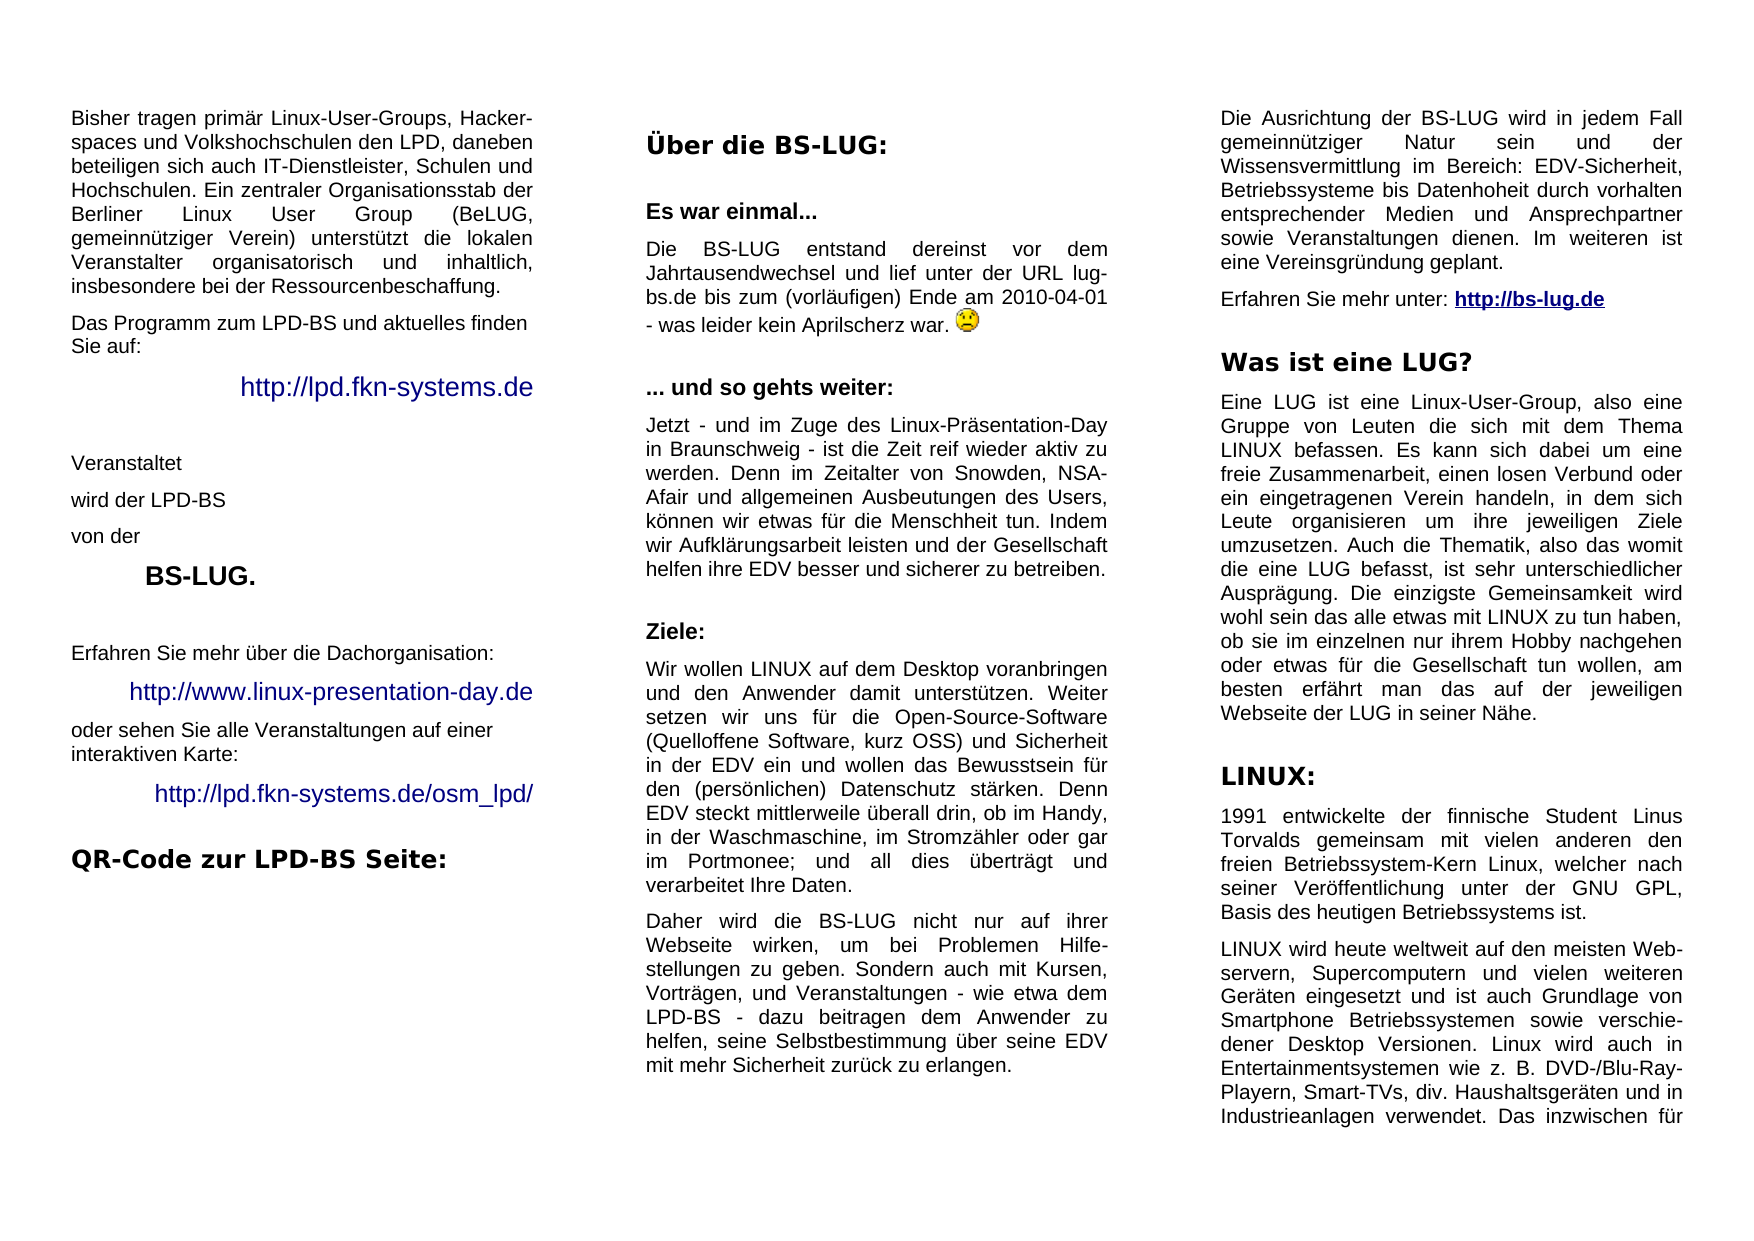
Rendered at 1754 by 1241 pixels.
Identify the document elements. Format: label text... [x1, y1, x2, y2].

text Die Ausrichtung der BS-LUG wird in jedem Fall gemeinnütziger Natur sein und der Wissensvermittlung im Bereich: EDV-Sicherheit, Betriebssysteme bis Datenhoheit durch vorhalten entsprechender Medien und Ansprechpartner sowie Veranstaltungen dienen. Im weiteren ist eine Vereinsgründung geplant. [1220, 106, 1683, 274]
text von der [71, 524, 533, 548]
text Das Programm zum LPD-BS und aktuelles finden Sie auf: [71, 310, 533, 358]
text Jetzt - und im Zuge des Linux-Präsentation-Day in Braunschweig - ist die Zeit reif wieder aktiv zu werden. Denn im Zeitalter von Snowden, NSA-Afair und allgemeinen Ausbeutungen des Users, können wir etwas für die Menschheit tun. Indem wir Aufklärungsarbeit leisten und der Gesellschaft helfen ihre EDV besser und sicherer zu betreiben. [646, 413, 1108, 581]
text http://lpd.fkn-systems.de/osm_lpd/ [71, 779, 533, 807]
subtitle Ziele: [646, 618, 1108, 644]
text Bisher tragen primär Linux-User-Groups, Hacker-spaces und Volkshochschulen den LPD, daneben beteiligen sich auch IT-Dienstleister, Schulen und Hochschulen. Ein zentraler Organisationsstab der Berliner Linux User Group (BeLUG, gemeinnütziger Verein) unterstützt die lokalen Veranstalter organisatorisch und inhaltlich, insbesondere bei der Ressourcenbeschaffung. [71, 106, 533, 298]
text oder sehen Sie alle Veranstaltungen auf einer interaktiven Karte: [71, 718, 533, 766]
subtitle Über die BS-LUG: [646, 131, 1108, 160]
subtitle Es war einmal... [646, 198, 1108, 224]
text LINUX wird heute welt­weit auf den meisten Web­servern, Super­computern und vielen weiteren Geräten eingesetzt und ist auch Grundlage von Smartphone Betriebs­systemen sowie verschie­dener Desktop Versionen. Linux wird auch in Entertainment­systemen wie z. B. DVD-/Blu-Ray-Playern, Smart-TVs, div. Haus­halts­geräten und in Industrie­anlagen verwendet. Das inzwischen für [1220, 936, 1683, 1128]
text BS-LUG. [71, 560, 533, 592]
picture [955, 308, 980, 332]
text Eine LUG ist eine Linux-User-Group, also eine Gruppe von Leuten die sich mit dem Thema LINUX befassen. Es kann sich dabei um eine freie Zusammenarbeit, einen losen Verbund oder ein eingetragenen Verein handeln, in dem sich Leute organisieren um ihre jeweiligen Ziele umzusetzen. Auch die Thematik, also das womit die eine LUG befasst, ist sehr unterschiedlicher Ausprägung. Die einzigste Gemeinsamkeit wird wohl sein das alle etwas mit LINUX zu tun haben, ob sie im einzelnen nur ihrem Hobby nachgehen oder etwas für die Gesellschaft tun wollen, am besten erfährt man das auf der jeweiligen Webseite der LUG in seiner Nähe. [1220, 389, 1683, 725]
text Erfahren Sie mehr unter: http://bs-lug.de [1220, 286, 1683, 310]
text http://www.linux-presentation-day.de [71, 677, 533, 706]
subtitle Was ist eine LUG? [1220, 348, 1683, 377]
text Veranstaltet [71, 451, 533, 475]
text 1991 entwickelte der finnische Student Linus Torvalds gemeinsam mit vielen anderen den freien Betriebssystem-Kern Linux, welcher nach seiner Veröffentlichung unter der GNU GPL, Basis des heutigen Betriebssystems ist. [1220, 804, 1683, 924]
text Wir wollen LINUX auf dem Desktop voranbringen und den Anwender damit unterstützen. Weiter setzen wir uns für die Open-Source-Software (Quelloffene Software, kurz OSS) und Sicherheit in der EDV ein und wollen das Bewusstsein für den (persönlichen) Datenschutz stärken. Denn EDV steckt mittlerweile überall drin, ob im Handy, in der Waschmaschine, im Stromzähler oder gar im Portmonee; und all dies überträgt und verarbeitet Ihre Daten. [646, 657, 1108, 896]
subtitle ... und so gehts weiter: [646, 374, 1108, 400]
text http://lpd.fkn-systems.de [71, 371, 533, 402]
text wird der LPD-BS [71, 487, 533, 511]
subtitle QR-Code zur LPD-BS Seite: [71, 845, 533, 874]
text Daher wird die BS-LUG nicht nur auf ihrer Webseite wirken, um bei Problemen Hilfe­stellungen zu geben. Sondern auch mit Kursen, Vorträgen, und Veranstaltungen - wie etwa dem LPD-BS - dazu beitragen dem Anwender zu helfen, seine Selbstbestimmung über seine EDV mit mehr Sicherheit zurück zu erlangen. [646, 909, 1108, 1077]
text Die BS-LUG entstand dereinst vor dem Jahrtausendwechsel und lief unter der URL lug-bs.de bis zum (vorläufigen) Ende am 2010-04-01 - was leider kein Aprilscherz war. [646, 237, 1108, 336]
text Erfahren Sie mehr über die Dachorganisation: [71, 641, 533, 664]
subtitle LINUX: [1220, 762, 1683, 792]
